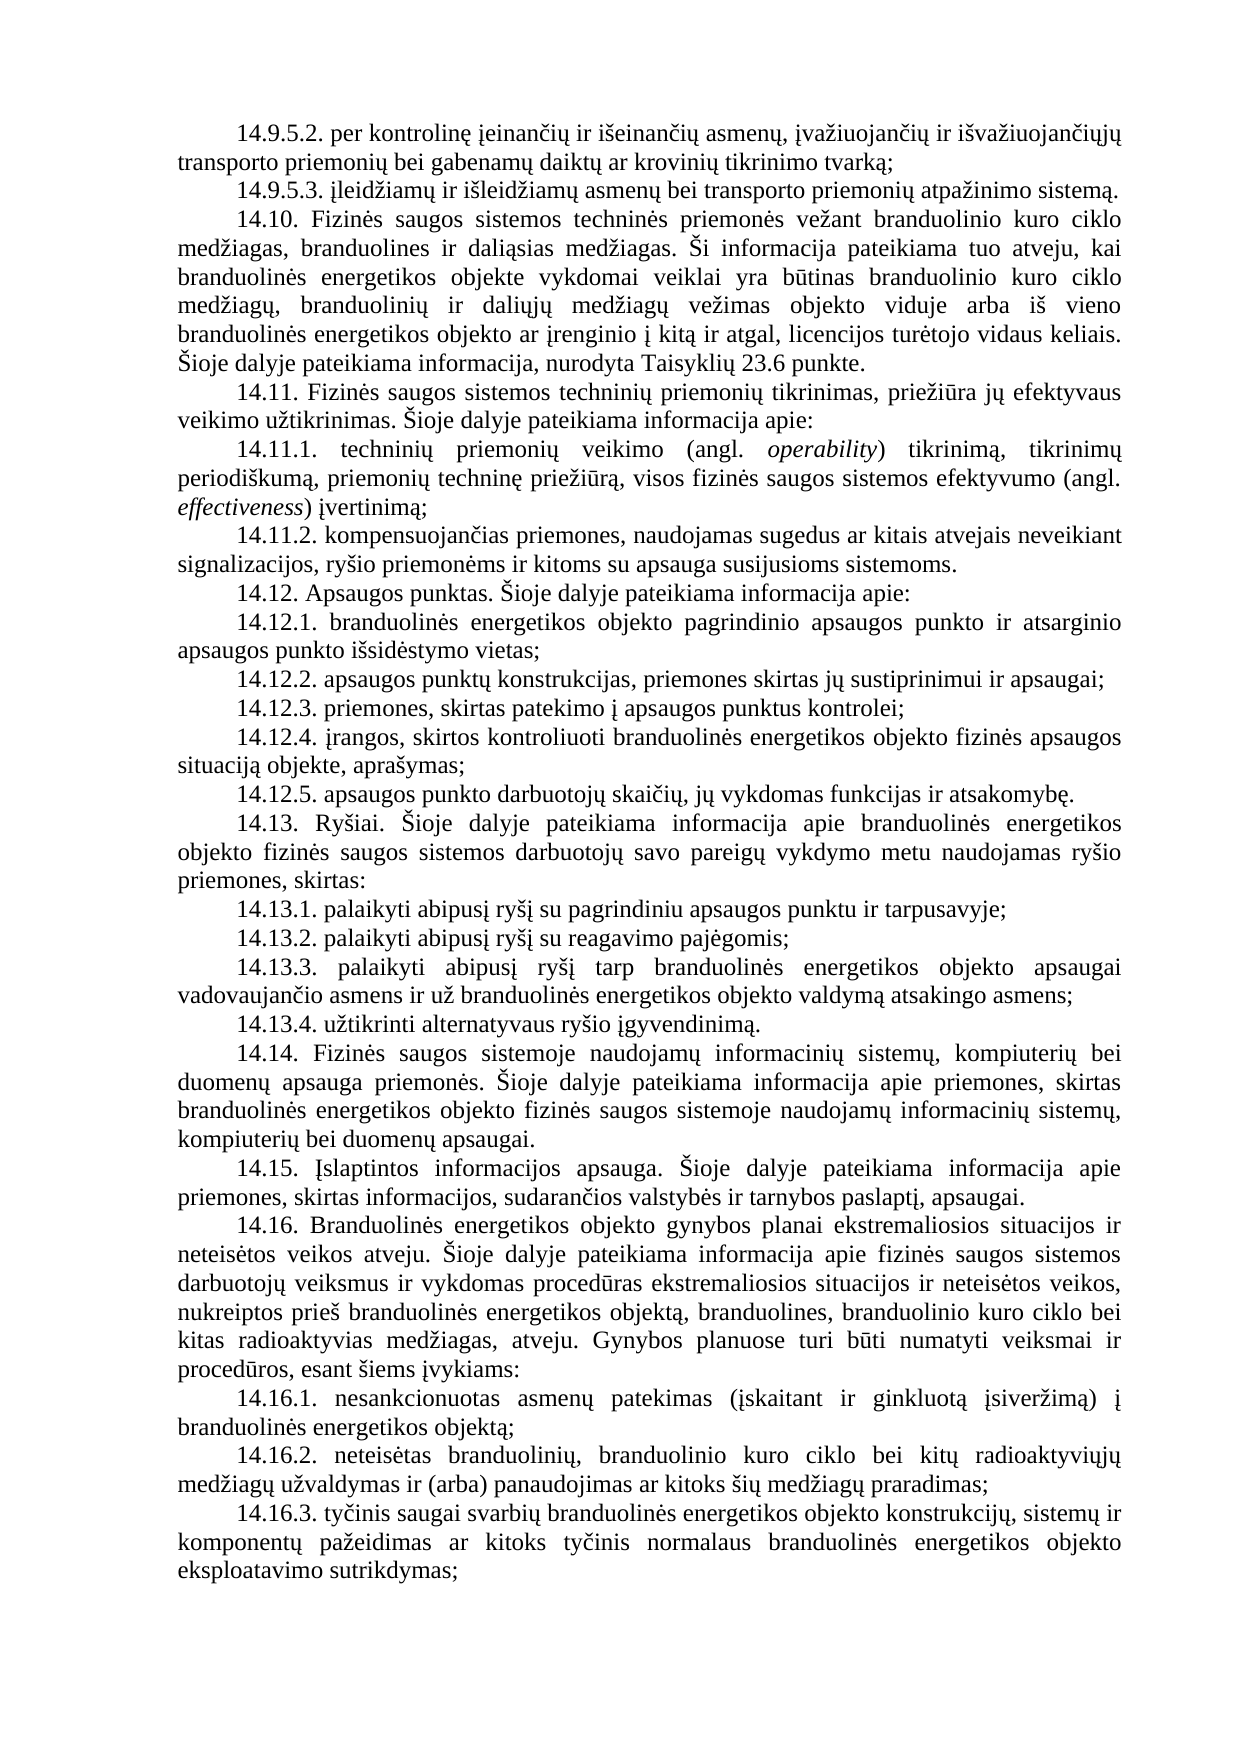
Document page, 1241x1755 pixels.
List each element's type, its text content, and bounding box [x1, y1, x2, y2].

text 14.15. Įslaptintos informacijos apsauga. Šioje dalyje pateikiama informacija apie priemones, skirtas informacijos, sudarančios valstybės ir tarnybos paslaptį, apsaugai. [177, 1153, 1122, 1211]
text 14.16.3. tyčinis saugai svarbių branduolinės energetikos objekto konstrukcijų, sistemų ir komponentų pažeidimas ar kitoks tyčinis normalaus branduolinės energetikos objekto eksploatavimo sutrikdymas; [177, 1498, 1122, 1584]
text 14.12.1. branduolinės energetikos objekto pagrindinio apsaugos punkto ir atsarginio apsaugos punkto išsidėstymo vietas; [177, 607, 1122, 664]
text 14.9.5.2. per kontrolinę įeinančių ir išeinančių asmenų, įvažiuojančių ir išvažiuojančiųjų transporto priemonių bei gabenamų daiktų ar krovinių tikrinimo tvarką; [177, 118, 1122, 176]
text 14.12.3. priemones, skirtas patekimo į apsaugos punktus kontrolei; [177, 693, 1122, 722]
text 14.13. Ryšiai. Šioje dalyje pateikiama informacija apie branduolinės energetikos objekto fizinės saugos sistemos darbuotojų savo pareigų vykdymo metu naudojamas ryšio priemones, skirtas: [177, 808, 1122, 894]
text 14.16.1. nesankcionuotas asmenų patekimas (įskaitant ir ginkluotą įsiveržimą) į branduolinės energetikos objektą; [177, 1383, 1122, 1441]
text 14.11. Fizinės saugos sistemos techninių priemonių tikrinimas, priežiūra jų efektyvaus veikimo užtikrinimas. Šioje dalyje pateikiama informacija apie: [177, 377, 1122, 434]
text 14.9.5.3. įleidžiamų ir išleidžiamų asmenų bei transporto priemonių atpažinimo sistemą. [177, 176, 1122, 204]
text 14.14. Fizinės saugos sistemoje naudojamų informacinių sistemų, kompiuterių bei duomenų apsauga priemonės. Šioje dalyje pateikiama informacija apie priemones, skirtas branduolinės energetikos objekto fizinės saugos sistemoje naudojamų informacinių sistemų, kompiuterių bei duomenų apsaugai. [177, 1038, 1122, 1153]
text 14.16.2. neteisėtas branduolinių, branduolinio kuro ciklo bei kitų radioaktyviųjų medžiagų užvaldymas ir (arba) panaudojimas ar kitoks šių medžiagų praradimas; [177, 1441, 1122, 1498]
text 14.16. Branduolinės energetikos objekto gynybos planai ekstremaliosios situacijos ir neteisėtos veikos atveju. Šioje dalyje pateikiama informacija apie fizinės saugos sistemos darbuotojų veiksmus ir vykdomas procedūras ekstremaliosios situacijos ir neteisėtos veikos, nukreiptos prieš branduolinės energetikos objektą, branduolines, branduolinio kuro ciklo bei kitas radioaktyvias medžiagas, atveju. Gynybos planuose turi būti numatyti veiksmai ir procedūros, esant šiems įvykiams: [177, 1211, 1122, 1383]
text 14.13.2. palaikyti abipusį ryšį su reagavimo pajėgomis; [177, 923, 1122, 952]
text 14.12. Apsaugos punktas. Šioje dalyje pateikiama informacija apie: [177, 578, 1122, 607]
text 14.12.5. apsaugos punkto darbuotojų skaičių, jų vykdomas funkcijas ir atsakomybę. [177, 779, 1122, 808]
text 14.10. Fizinės saugos sistemos techninės priemonės vežant branduolinio kuro ciklo medžiagas, branduolines ir daliąsias medžiagas. Ši informacija pateikiama tuo atveju, kai branduolinės energetikos objekte vykdomai veiklai yra būtinas branduolinio kuro ciklo medžiagų, branduolinių ir daliųjų medžiagų vežimas objekto viduje arba iš vieno branduolinės energetikos objekto ar įrenginio į kitą ir atgal, licencijos turėtojo vidaus keliais. Šioje dalyje pateikiama informacija, nurodyta Taisyklių 23.6 punkte. [177, 204, 1122, 377]
text 14.11.1. techninių priemonių veikimo (angl. operability) tikrinimą, tikrinimų periodiškumą, priemonių techninę priežiūrą, visos fizinės saugos sistemos efektyvumo (angl. effectiveness) įvertinimą; [177, 434, 1122, 521]
text 14.11.2. kompensuojančias priemones, naudojamas sugedus ar kitais atvejais neveikiant signalizacijos, ryšio priemonėms ir kitoms su apsauga susijusioms sistemoms. [177, 521, 1122, 578]
text 14.13.3. palaikyti abipusį ryšį tarp branduolinės energetikos objekto apsaugai vadovaujančio asmens ir už branduolinės energetikos objekto valdymą atsakingo asmens; [177, 952, 1122, 1009]
text 14.12.4. įrangos, skirtos kontroliuoti branduolinės energetikos objekto fizinės apsaugos situaciją objekte, aprašymas; [177, 722, 1122, 779]
text 14.13.1. palaikyti abipusį ryšį su pagrindiniu apsaugos punktu ir tarpusavyje; [177, 894, 1122, 923]
text 14.12.2. apsaugos punktų konstrukcijas, priemones skirtas jų sustiprinimui ir apsaugai; [177, 664, 1122, 693]
text 14.13.4. užtikrinti alternatyvaus ryšio įgyvendinimą. [177, 1009, 1122, 1038]
